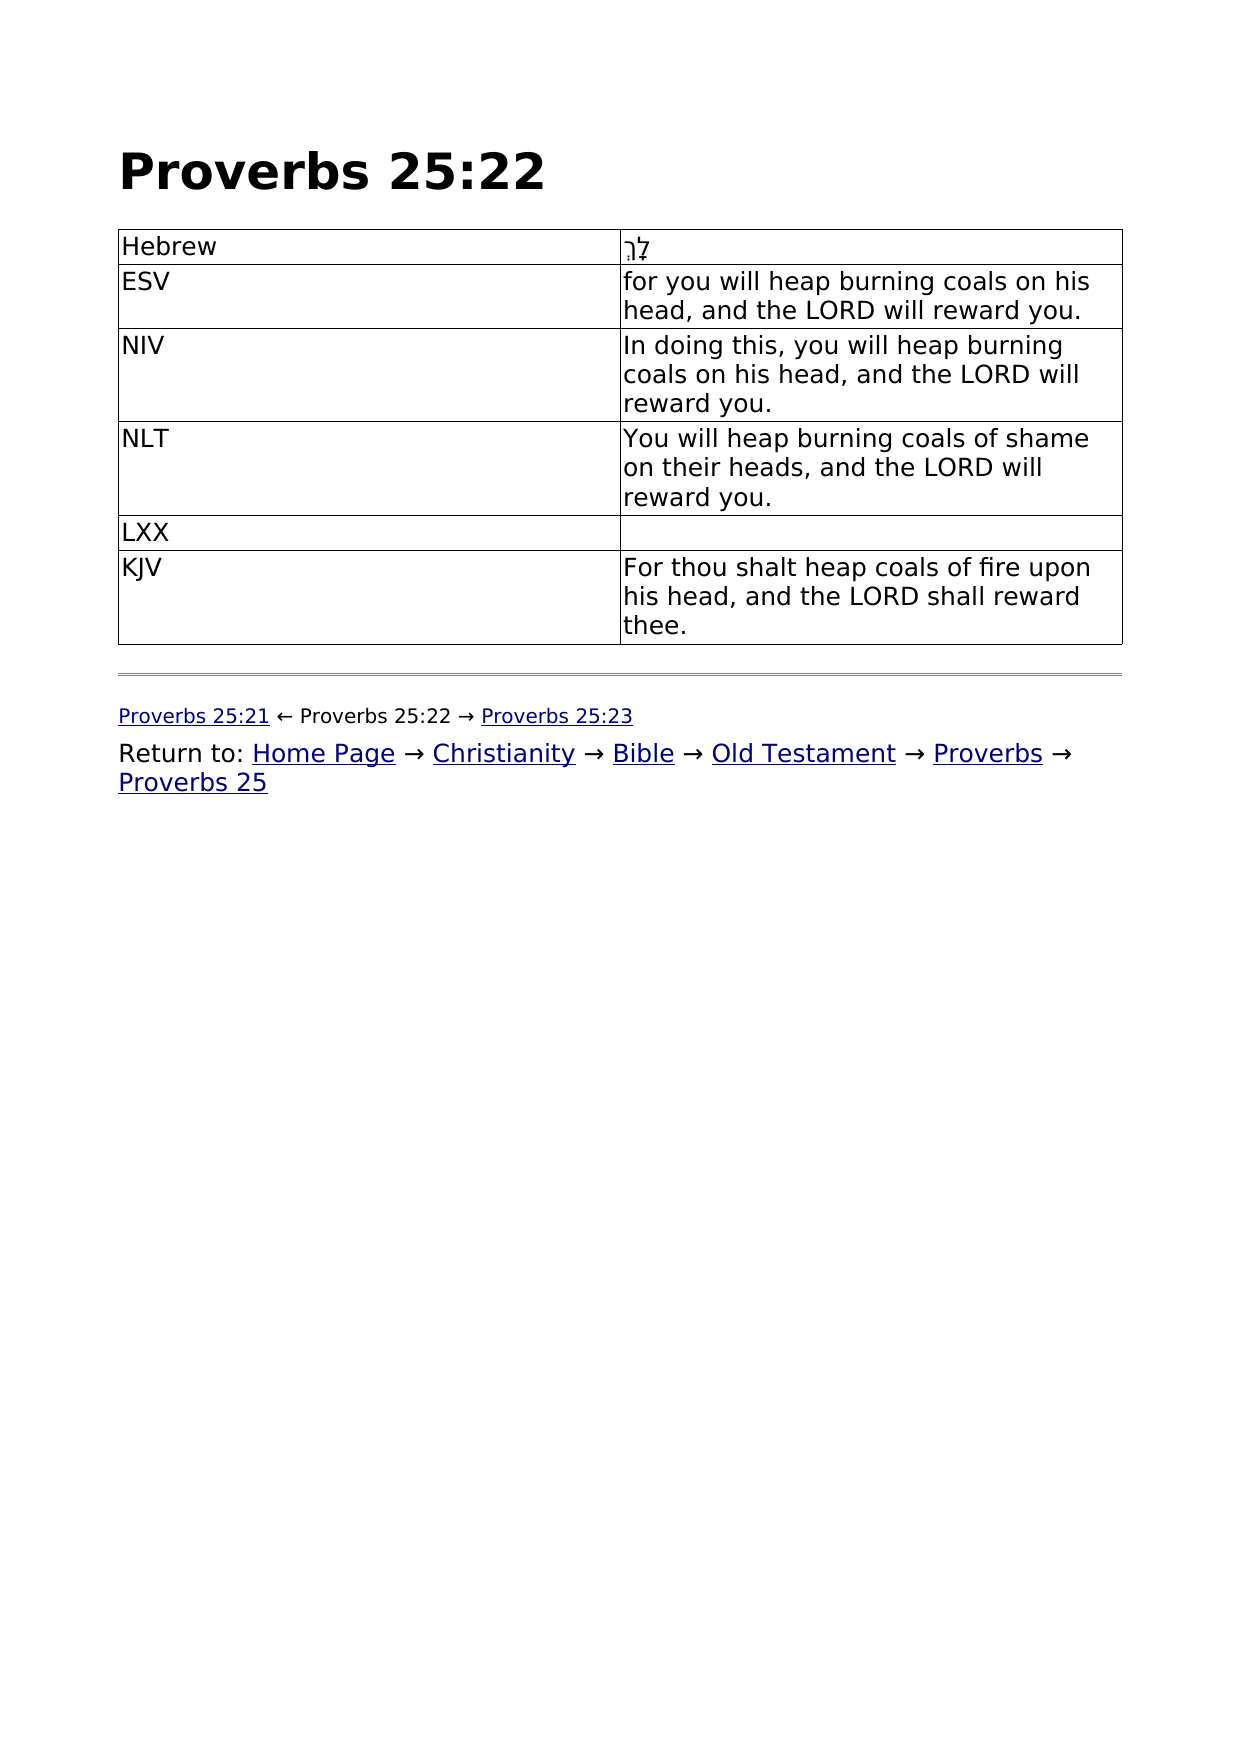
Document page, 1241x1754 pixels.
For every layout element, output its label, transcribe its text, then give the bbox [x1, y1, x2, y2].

table_cell For thou shalt heap coals of fire upon his head, and the LORD shall reward thee. [621, 551, 1122, 643]
text Return to: Home Page → Christianity → Bible → Old Testament → Proverbs → Proverbs 25 [118, 739, 1122, 797]
table_header לָֽךְ [621, 230, 1122, 264]
table_cell ESV [119, 265, 620, 328]
table_cell You will heap burning coals of shame on their heads, and the LORD will reward you. [621, 422, 1122, 515]
table_cell NLT [119, 422, 620, 515]
table_cell KJV [119, 551, 620, 643]
table_cell [621, 516, 1122, 550]
table_cell In doing this, you will heap burning coals on his head, and the LORD will reward you. [621, 329, 1122, 421]
table_header Hebrew [119, 230, 620, 264]
text Proverbs 25:21 ← Proverbs 25:22 → Proverbs 25:23 [118, 705, 1122, 739]
table_cell for you will heap burning coals on his head, and the LORD will reward you. [621, 265, 1122, 328]
table_cell NIV [119, 329, 620, 421]
table_cell LXX [119, 516, 620, 550]
subtitle Proverbs 25:22 [118, 143, 1122, 201]
